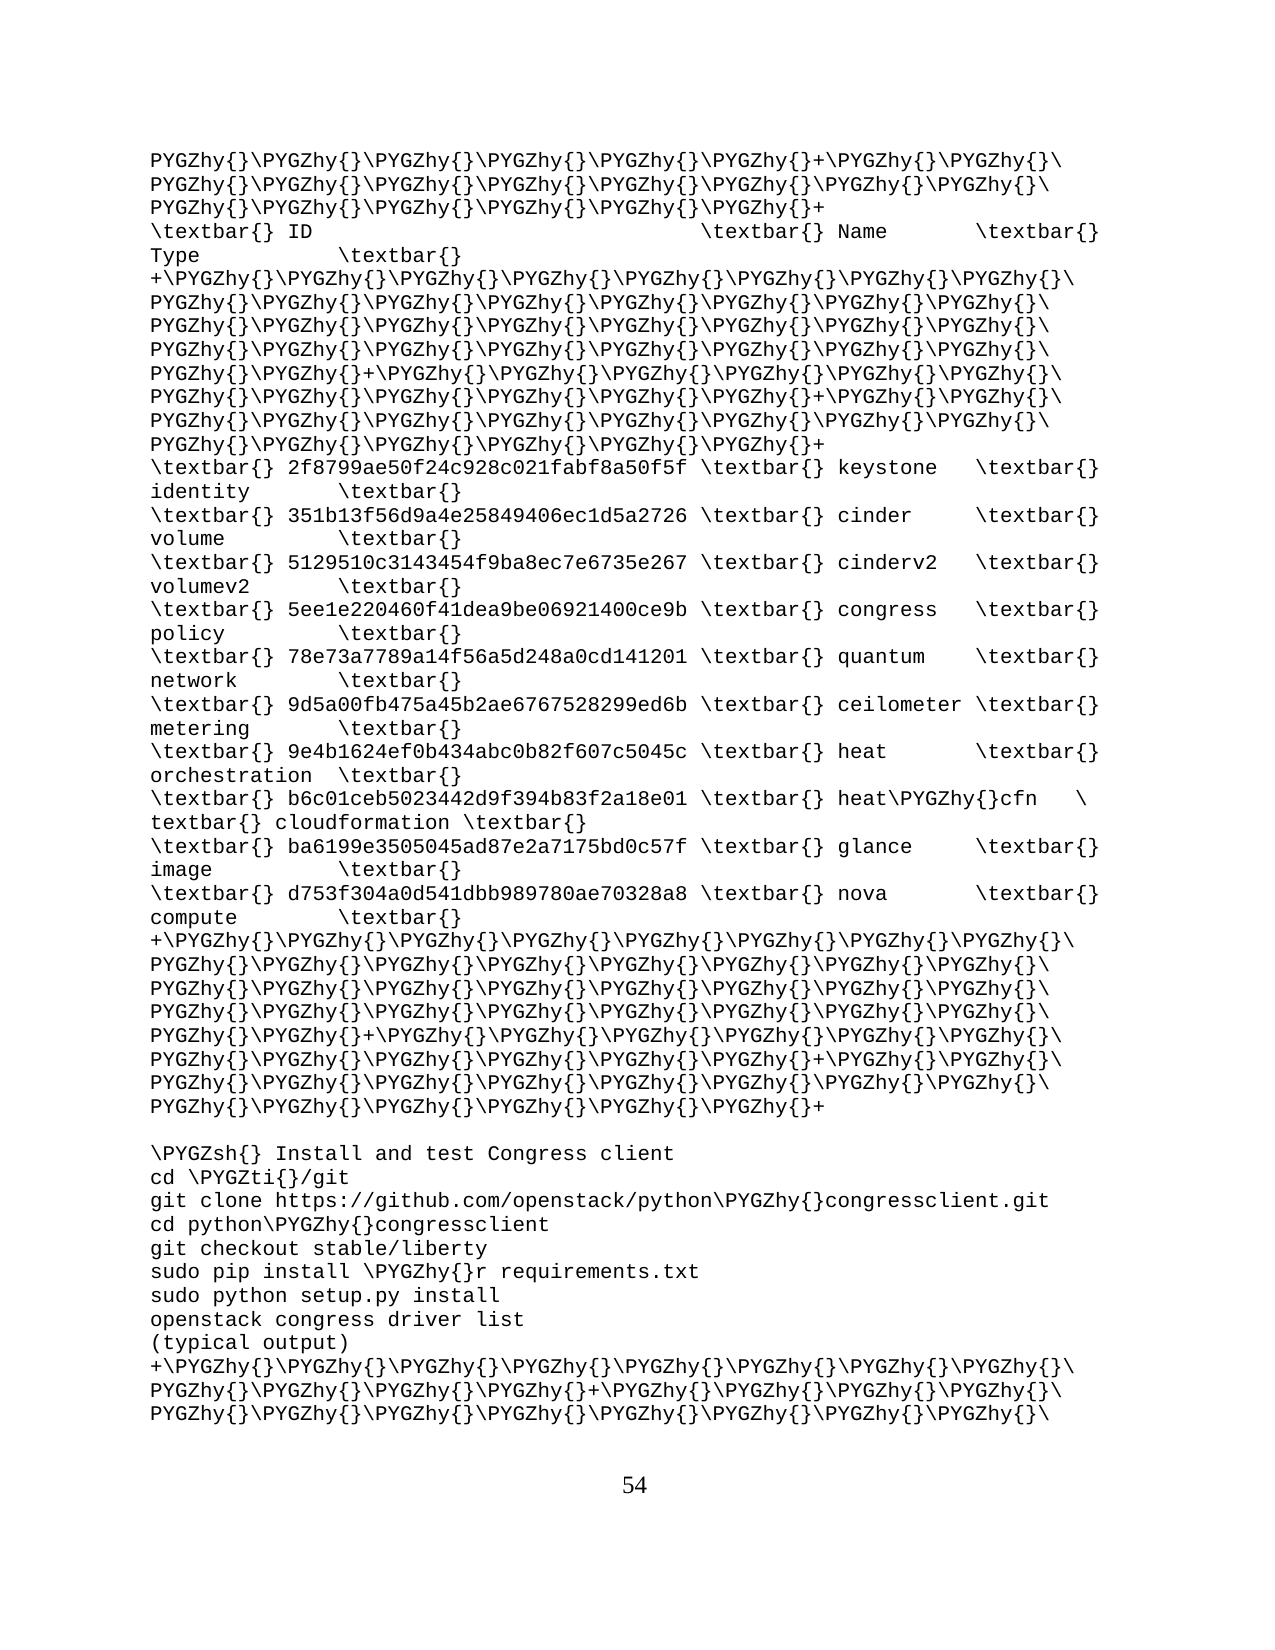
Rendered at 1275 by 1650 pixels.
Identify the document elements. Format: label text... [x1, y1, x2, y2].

text \textbar{} 9e4b1624ef0b434abc0b82f607c5045c \textbar{} heat \textbar{} orchestration \textbar{} [150, 741, 1125, 788]
text +\PYGZhy{}\PYGZhy{}\PYGZhy{}\PYGZhy{}\PYGZhy{}\PYGZhy{}\PYGZhy{}\PYGZhy{}\PYGZhy{}\PYGZhy{}\PYGZhy{}\PYGZhy{}\PYGZhy{}\PYGZhy{}\PYGZhy{}\PYGZhy{}\PYGZhy{}\PYGZhy{}\PYGZhy{}\PYGZhy{}\PYGZhy{}\PYGZhy{}\PYGZhy{}\PYGZhy{}\PYGZhy{}\PYGZhy{}\PYGZhy{}\PYGZhy{}\PYGZhy{}\PYGZhy{}\PYGZhy{}\PYGZhy{}\PYGZhy{}\PYGZhy{}+\PYGZhy{}\PYGZhy{}\PYGZhy{}\PYGZhy{}\PYGZhy{}\PYGZhy{}\PYGZhy{}\PYGZhy{}\PYGZhy{}\PYGZhy{}\PYGZhy{}\PYGZhy{}+\PYGZhy{}\PYGZhy{}\PYGZhy{}\PYGZhy{}\PYGZhy{}\PYGZhy{}\PYGZhy{}\PYGZhy{}\PYGZhy{}\PYGZhy{}\PYGZhy{}\PYGZhy{}\PYGZhy{}\PYGZhy{}\PYGZhy{}\PYGZhy{}+ [150, 268, 1125, 457]
text \textbar{} ID \textbar{} Name \textbar{} Type \textbar{} [150, 221, 1125, 268]
text sudo python setup.py install [150, 1285, 1125, 1309]
text PYGZhy{}\PYGZhy{}\PYGZhy{}\PYGZhy{}\PYGZhy{}\PYGZhy{}+\PYGZhy{}\PYGZhy{}\PYGZhy{}\PYGZhy{}\PYGZhy{}\PYGZhy{}\PYGZhy{}\PYGZhy{}\PYGZhy{}\PYGZhy{}\PYGZhy{}\PYGZhy{}\PYGZhy{}\PYGZhy{}\PYGZhy{}\PYGZhy{}+ [150, 150, 1125, 221]
text \textbar{} 5129510c3143454f9ba8ec7e6735e267 \textbar{} cinderv2 \textbar{} volumev2 \textbar{} [150, 552, 1125, 599]
text cd python\PYGZhy{}congressclient [150, 1214, 1125, 1238]
text sudo pip install \PYGZhy{}r requirements.txt [150, 1261, 1125, 1285]
text +\PYGZhy{}\PYGZhy{}\PYGZhy{}\PYGZhy{}\PYGZhy{}\PYGZhy{}\PYGZhy{}\PYGZhy{}\PYGZhy{}\PYGZhy{}\PYGZhy{}\PYGZhy{}\PYGZhy{}\PYGZhy{}\PYGZhy{}\PYGZhy{}\PYGZhy{}\PYGZhy{}\PYGZhy{}\PYGZhy{}\PYGZhy{}\PYGZhy{}\PYGZhy{}\PYGZhy{}\PYGZhy{}\PYGZhy{}\PYGZhy{}\PYGZhy{}\PYGZhy{}\PYGZhy{}\PYGZhy{}\PYGZhy{}\PYGZhy{}\PYGZhy{}+\PYGZhy{}\PYGZhy{}\PYGZhy{}\PYGZhy{}\PYGZhy{}\PYGZhy{}\PYGZhy{}\PYGZhy{}\PYGZhy{}\PYGZhy{}\PYGZhy{}\PYGZhy{}+\PYGZhy{}\PYGZhy{}\PYGZhy{}\PYGZhy{}\PYGZhy{}\PYGZhy{}\PYGZhy{}\PYGZhy{}\PYGZhy{}\PYGZhy{}\PYGZhy{}\PYGZhy{}\PYGZhy{}\PYGZhy{}\PYGZhy{}\PYGZhy{}+ [150, 930, 1125, 1119]
text \textbar{} b6c01ceb5023442d9f394b83f2a18e01 \textbar{} heat\PYGZhy{}cfn \textbar{} cloudformation \textbar{} [150, 788, 1125, 836]
text git clone https://github.com/openstack/python\PYGZhy{}congressclient.git [150, 1190, 1125, 1214]
text \textbar{} d753f304a0d541dbb989780ae70328a8 \textbar{} nova \textbar{} compute \textbar{} [150, 883, 1125, 930]
text openstack congress driver list [150, 1309, 1125, 1332]
text \textbar{} 9d5a00fb475a45b2ae6767528299ed6b \textbar{} ceilometer \textbar{} metering \textbar{} [150, 694, 1125, 741]
text (typical output) [150, 1332, 1125, 1356]
text git checkout stable/liberty [150, 1238, 1125, 1261]
text \PYGZsh{} Install and test Congress client [150, 1143, 1125, 1167]
text \textbar{} 351b13f56d9a4e25849406ec1d5a2726 \textbar{} cinder \textbar{} volume \textbar{} [150, 505, 1125, 552]
text +\PYGZhy{}\PYGZhy{}\PYGZhy{}\PYGZhy{}\PYGZhy{}\PYGZhy{}\PYGZhy{}\PYGZhy{}\PYGZhy{}\PYGZhy{}\PYGZhy{}\PYGZhy{}+\PYGZhy{}\PYGZhy{}\PYGZhy{}\PYGZhy{}\PYGZhy{}\PYGZhy{}\PYGZhy{}\PYGZhy{}\PYGZhy{}\PYGZhy{}\PYGZhy{}\PYGZhy{}\ [150, 1356, 1125, 1427]
text \textbar{} 78e73a7789a14f56a5d248a0cd141201 \textbar{} quantum \textbar{} network \textbar{} [150, 647, 1125, 694]
text \textbar{} ba6199e3505045ad87e2a7175bd0c57f \textbar{} glance \textbar{} image \textbar{} [150, 836, 1125, 883]
text \textbar{} 5ee1e220460f41dea9be06921400ce9b \textbar{} congress \textbar{} policy \textbar{} [150, 599, 1125, 647]
text \textbar{} 2f8799ae50f24c928c021fabf8a50f5f \textbar{} keystone \textbar{} identity \textbar{} [150, 457, 1125, 505]
text cd \PYGZti{}/git [150, 1167, 1125, 1190]
